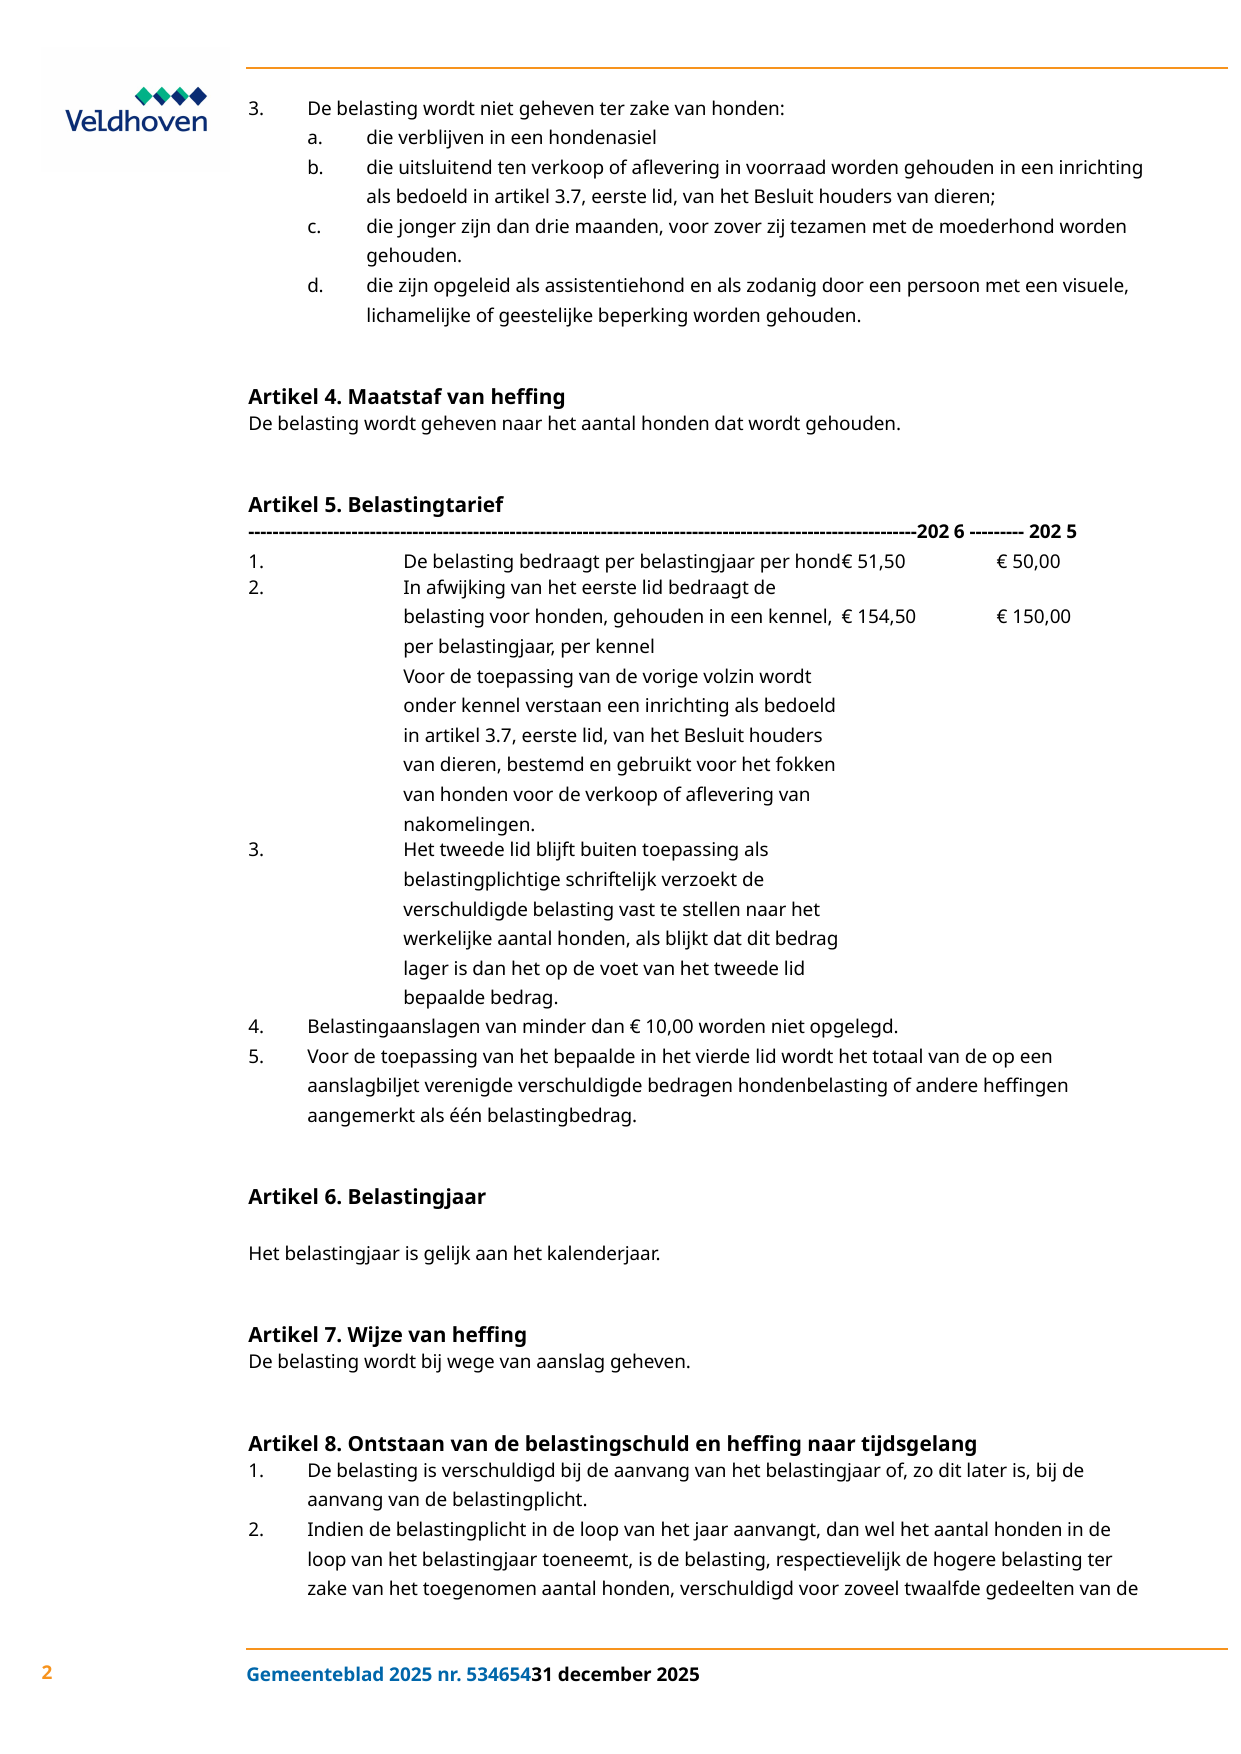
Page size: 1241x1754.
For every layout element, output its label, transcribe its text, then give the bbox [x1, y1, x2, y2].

table_cell 2. [248, 574, 403, 837]
text Artikel 4. Maatstaf van heffing [248, 382, 1152, 410]
table_header € 50,00 [996, 549, 1152, 574]
table_header 1. [248, 549, 403, 574]
text --------------------------------------------------------------------------------------------------------------202 6 --------- 202 5 [248, 519, 1152, 544]
table_header € 51,50 [841, 549, 996, 574]
text De belasting wordt geheven naar het aantal honden dat wordt gehouden. [248, 410, 1152, 436]
list die verblijven in een hondenasiel [307, 124, 1152, 150]
table_cell In afwijking van het eerste lid bedraagt de belasting voor honden, gehouden in een kennel, per belastingjaar, per kennel Voor de toepassing van de vorige volzin wordt onder kennel verstaan een inrichting als bedoeld in artikel 3.7, eerste lid, van het Besluit houders van dieren, bestemd en gebruikt voor het fokken van honden voor de verkoop of aflevering van nakomelingen. [403, 574, 841, 837]
list Voor de toepassing van het bepaalde in het vierde lid wordt het totaal van de op een aanslagbiljet verenigde verschuldigde bedragen hondenbelasting of andere heffingen aangemerkt als één belastingbedrag. [248, 1043, 1152, 1128]
table_cell [841, 837, 996, 1010]
list die jonger zijn dan drie maanden, voor zover zij tezamen met de moederhond worden gehouden. [307, 213, 1152, 268]
text Artikel 5. Belastingtarief [248, 490, 1152, 519]
list De belasting wordt niet geheven ter zake van honden: [248, 95, 1152, 121]
table_cell 3. [248, 837, 403, 1010]
table_cell Het tweede lid blijft buiten toepassing als belastingplichtige schriftelijk verzoekt de verschuldigde belasting vast te stellen naar het werkelijke aantal honden, als blijkt dat dit bedrag lager is dan het op de voet van het tweede lid bepaalde bedrag. [403, 837, 841, 1010]
text Artikel 6. Belastingjaar [248, 1182, 1152, 1211]
list De belasting is verschuldigd bij de aanvang van het belastingjaar of, zo dit later is, bij de aanvang van de belastingplicht. [248, 1457, 1152, 1512]
list die uitsluitend ten verkoop of aflevering in voorraad worden gehouden in een inrichting als bedoeld in artikel 3.7, eerste lid, van het Besluit houders van dieren; [307, 154, 1152, 209]
list Belastingaanslagen van minder dan € 10,00 worden niet opgelegd. [248, 1013, 1152, 1039]
table_header De belasting bedraagt per belastingjaar per hond [403, 549, 841, 574]
text Artikel 7. Wijze van heffing [248, 1320, 1152, 1349]
list die zijn opgeleid als assistentiehond en als zodanig door een persoon met een visuele, lichamelijke of geestelijke beperking worden gehouden. [307, 272, 1152, 328]
list Indien de belastingplicht in de loop van het jaar aanvangt, dan wel het aantal honden in de loop van het belastingjaar toeneemt, is de belasting, respectievelijk de hogere belasting ter zake van het toegenomen aantal honden, verschuldigd voor zoveel twaalfde gedeelten van de [248, 1516, 1152, 1601]
table_cell € 150,00 [996, 574, 1152, 837]
text Artikel 8. Ontstaan van de belastingschuld en heffing naar tijdsgelang [248, 1429, 1152, 1457]
table_cell € 154,50 [841, 574, 996, 837]
table_cell [996, 837, 1152, 1010]
picture [41, 47, 231, 172]
text De belasting wordt bij wege van aanslag geheven. [248, 1349, 1152, 1374]
text Het belastingjaar is gelijk aan het kalenderjaar. [248, 1240, 1152, 1266]
